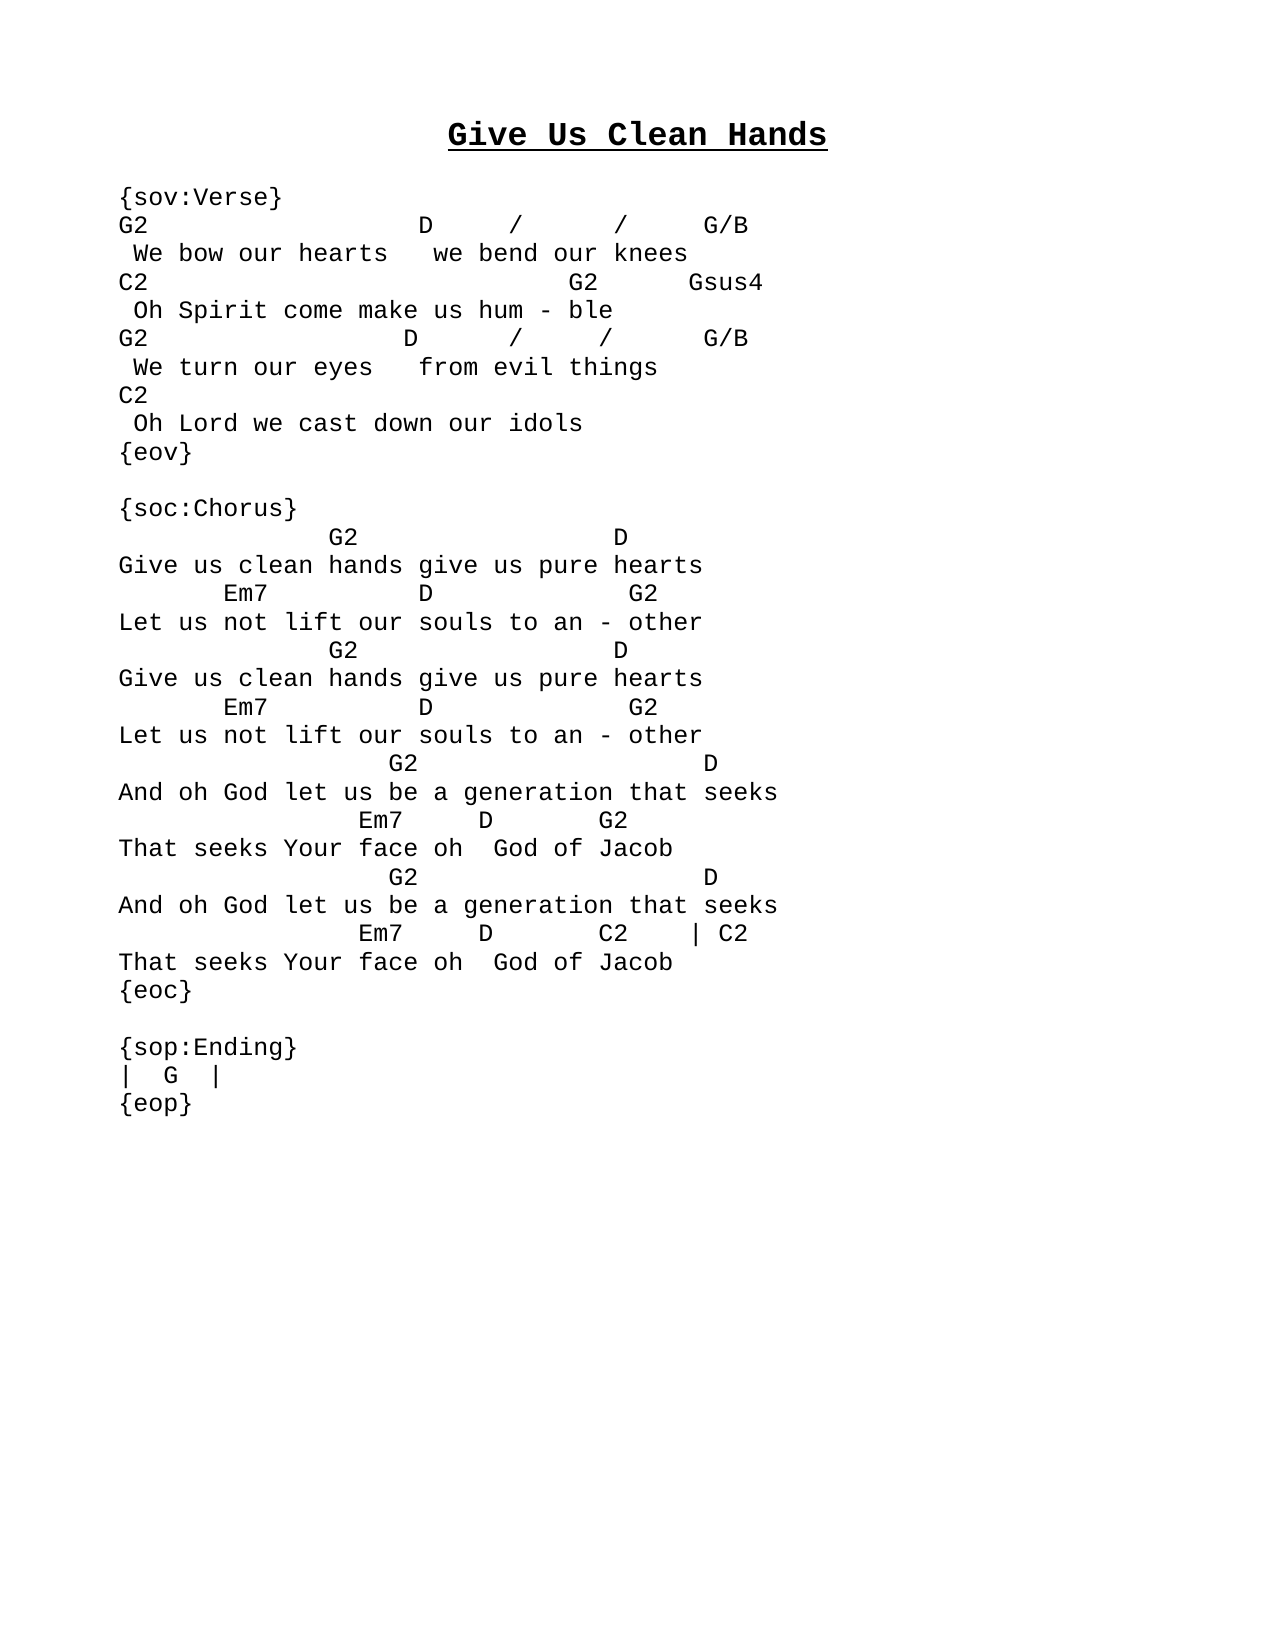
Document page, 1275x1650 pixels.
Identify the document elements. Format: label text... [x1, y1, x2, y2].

text Give Us Clean Hands [118, 118, 1157, 156]
text {sov:Verse} G2 D / / G/B We bow our hearts we bend our knees C2 G2 Gsus4 Oh Spirit come make us hum - ble G2 D / / G/B We turn our eyes from evil things C2 Oh Lord we cast down our idols {eov} {soc:Chorus} G2 D Give us clean hands give us pure hearts Em7 D G2 Let us not lift our souls to an - other G2 D Give us clean hands give us pure hearts Em7 D G2 Let us not lift our souls to an - other G2 D And oh God let us be a generation that seeks Em7 D G2 That seeks Your face oh God of Jacob G2 D And oh God let us be a generation that seeks Em7 D C2 | C2 That seeks Your face oh God of Jacob {eoc} {sop:Ending} | G | {eop} [118, 184, 1157, 1119]
